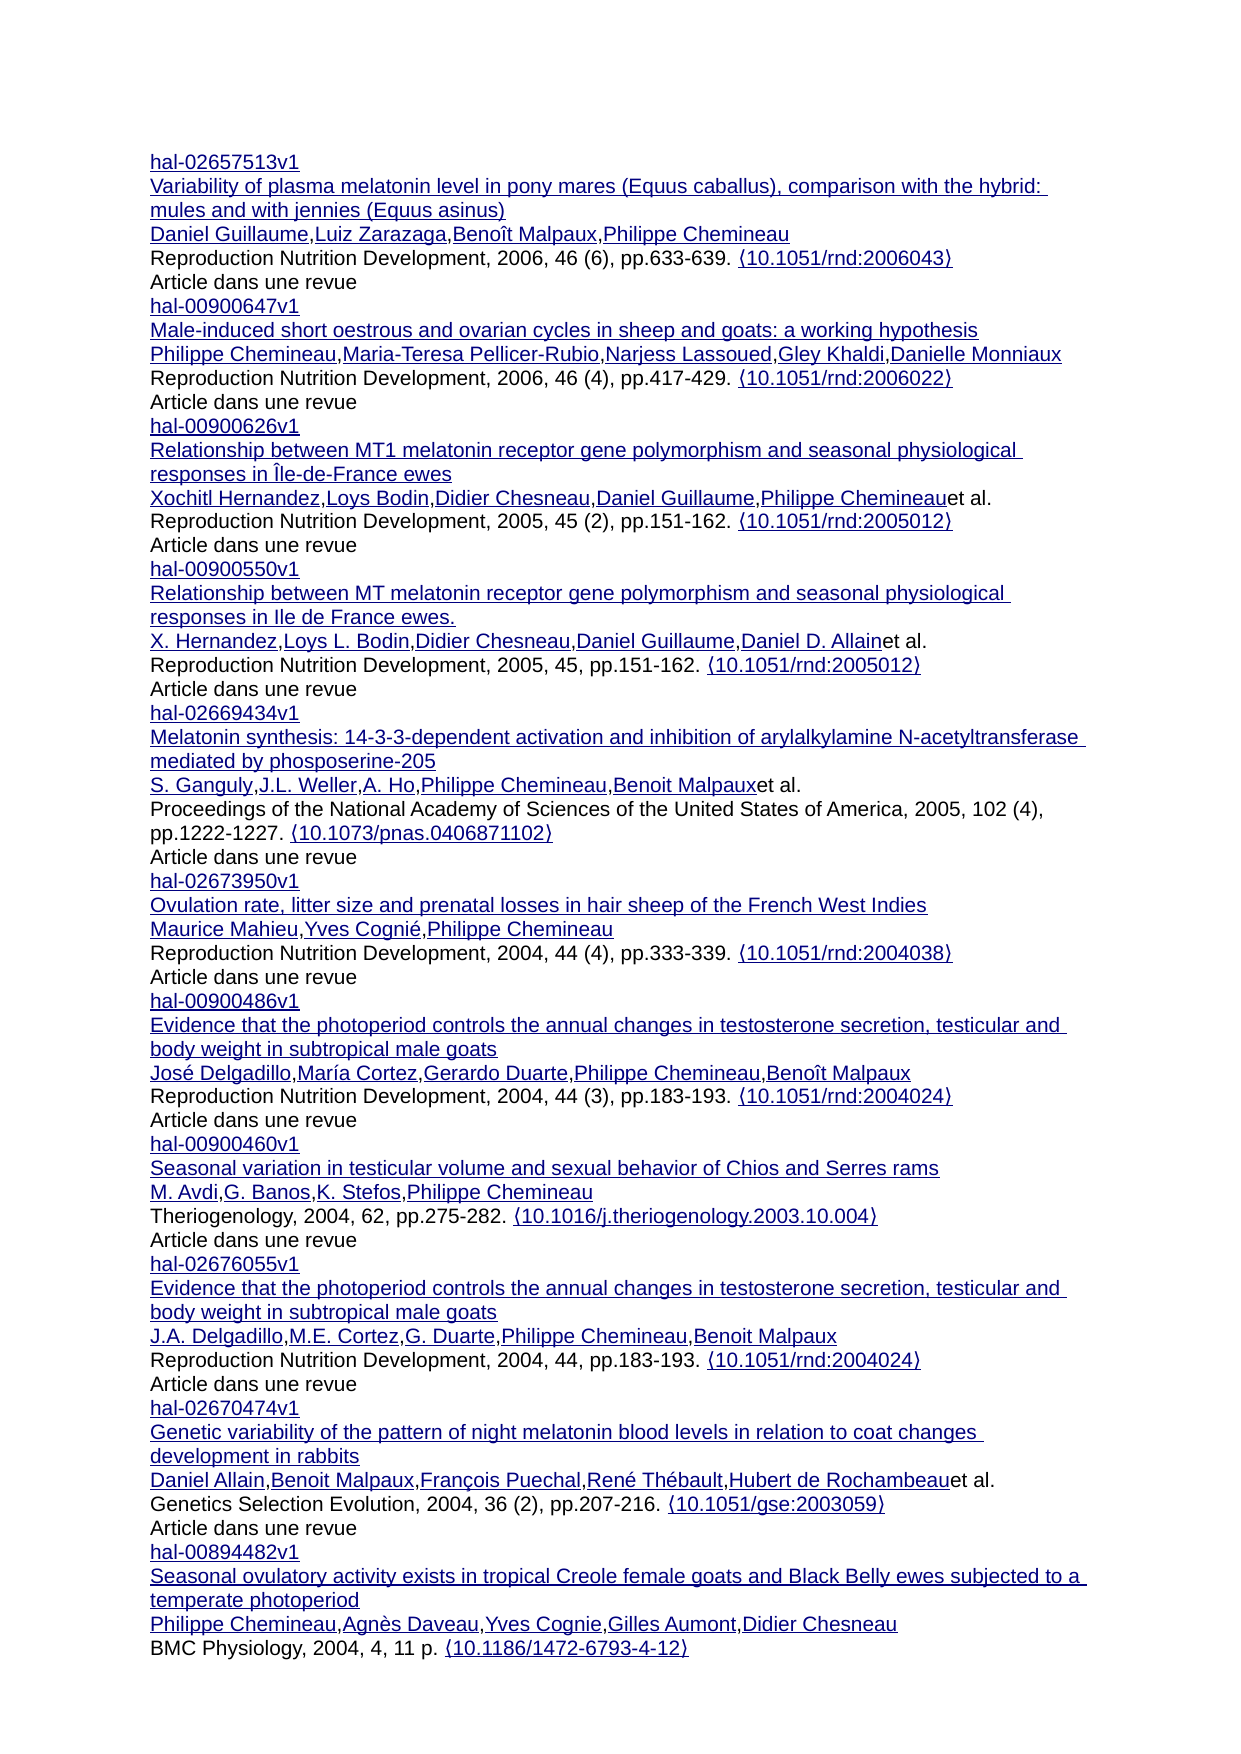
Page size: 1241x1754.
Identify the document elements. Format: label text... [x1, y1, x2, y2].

table_cell Ovulation rate, litter size and prenatal losses in hair sheep of the French West Indies Maurice Mahieu,Yves Cognié,Philippe Chemineau Reproduction Nutrition Development, 2004, 44 (4), pp.333-339. ⟨10.1051/rnd:2004038⟩ Article dans une revue hal-00900486v1 [150, 893, 1090, 1012]
table_cell Variability of plasma melatonin level in pony mares (Equus caballus), comparison with the hybrid: mules and with jennies (Equus asinus) Daniel Guillaume,Luiz Zarazaga,Benoît Malpaux,Philippe Chemineau Reproduction Nutrition Development, 2006, 46 (6), pp.633-639. ⟨10.1051/rnd:2006043⟩ Article dans une revue hal-00900647v1 [150, 174, 1090, 318]
table_cell Evidence that the photoperiod controls the annual changes in testosterone secretion, testicular and body weight in subtropical male goats José Delgadillo,María Cortez,Gerardo Duarte,Philippe Chemineau,Benoît Malpaux Reproduction Nutrition Development, 2004, 44 (3), pp.183-193. ⟨10.1051/rnd:2004024⟩ Article dans une revue hal-00900460v1 [150, 1013, 1090, 1156]
table_cell Evidence that the photoperiod controls the annual changes in testosterone secretion, testicular and body weight in subtropical male goats J.A. Delgadillo,M.E. Cortez,G. Duarte,Philippe Chemineau,Benoit Malpaux Reproduction Nutrition Development, 2004, 44, pp.183-193. ⟨10.1051/rnd:2004024⟩ Article dans une revue hal-02670474v1 [150, 1276, 1090, 1420]
table_cell Seasonal variation in testicular volume and sexual behavior of Chios and Serres rams M. Avdi,G. Banos,K. Stefos,Philippe Chemineau Theriogenology, 2004, 62, pp.275-282. ⟨10.1016/j.theriogenology.2003.10.004⟩ Article dans une revue hal-02676055v1 [150, 1156, 1090, 1276]
table_cell Male-induced short oestrous and ovarian cycles in sheep and goats: a working hypothesis Philippe Chemineau,Maria-Teresa Pellicer-Rubio,Narjess Lassoued,Gley Khaldi,Danielle Monniaux Reproduction Nutrition Development, 2006, 46 (4), pp.417-429. ⟨10.1051/rnd:2006022⟩ Article dans une revue hal-00900626v1 [150, 318, 1090, 437]
table_cell hal-02657513v1 [150, 150, 1090, 174]
table_cell Seasonal ovulatory activity exists in tropical Creole female goats and Black Belly ewes subjected to a temperate photoperiod Philippe Chemineau,Agnès Daveau,Yves Cognie,Gilles Aumont,Didier Chesneau BMC Physiology, 2004, 4, 11 p. ⟨10.1186/1472-6793-4-12⟩ [150, 1564, 1090, 1659]
table_cell Melatonin synthesis: 14-3-3-dependent activation and inhibition of arylalkylamine N-acetyltransferase mediated by phosposerine-205 S. Ganguly,J.L. Weller,A. Ho,Philippe Chemineau,Benoit Malpauxet al. Proceedings of the National Academy of Sciences of the United States of America, 2005, 102 (4), pp.1222-1227. ⟨10.1073/pnas.0406871102⟩ Article dans une revue hal-02673950v1 [150, 725, 1090, 893]
table_cell Genetic variability of the pattern of night melatonin blood levels in relation to coat changes development in rabbits Daniel Allain,Benoit Malpaux,François Puechal,René Thébault,Hubert de Rochambeauet al. Genetics Selection Evolution, 2004, 36 (2), pp.207-216. ⟨10.1051/gse:2003059⟩ Article dans une revue hal-00894482v1 [150, 1420, 1090, 1563]
table_cell Relationship between MT1 melatonin receptor gene polymorphism and seasonal physiological responses in Île-de-France ewes Xochitl Hernandez,Loys Bodin,Didier Chesneau,Daniel Guillaume,Philippe Chemineauet al. Reproduction Nutrition Development, 2005, 45 (2), pp.151-162. ⟨10.1051/rnd:2005012⟩ Article dans une revue hal-00900550v1 [150, 438, 1090, 581]
table_cell Relationship between MT melatonin receptor gene polymorphism and seasonal physiological responses in Ile de France ewes. X. Hernandez,Loys L. Bodin,Didier Chesneau,Daniel Guillaume,Daniel D. Allainet al. Reproduction Nutrition Development, 2005, 45, pp.151-162. ⟨10.1051/rnd:2005012⟩ Article dans une revue hal-02669434v1 [150, 581, 1090, 725]
